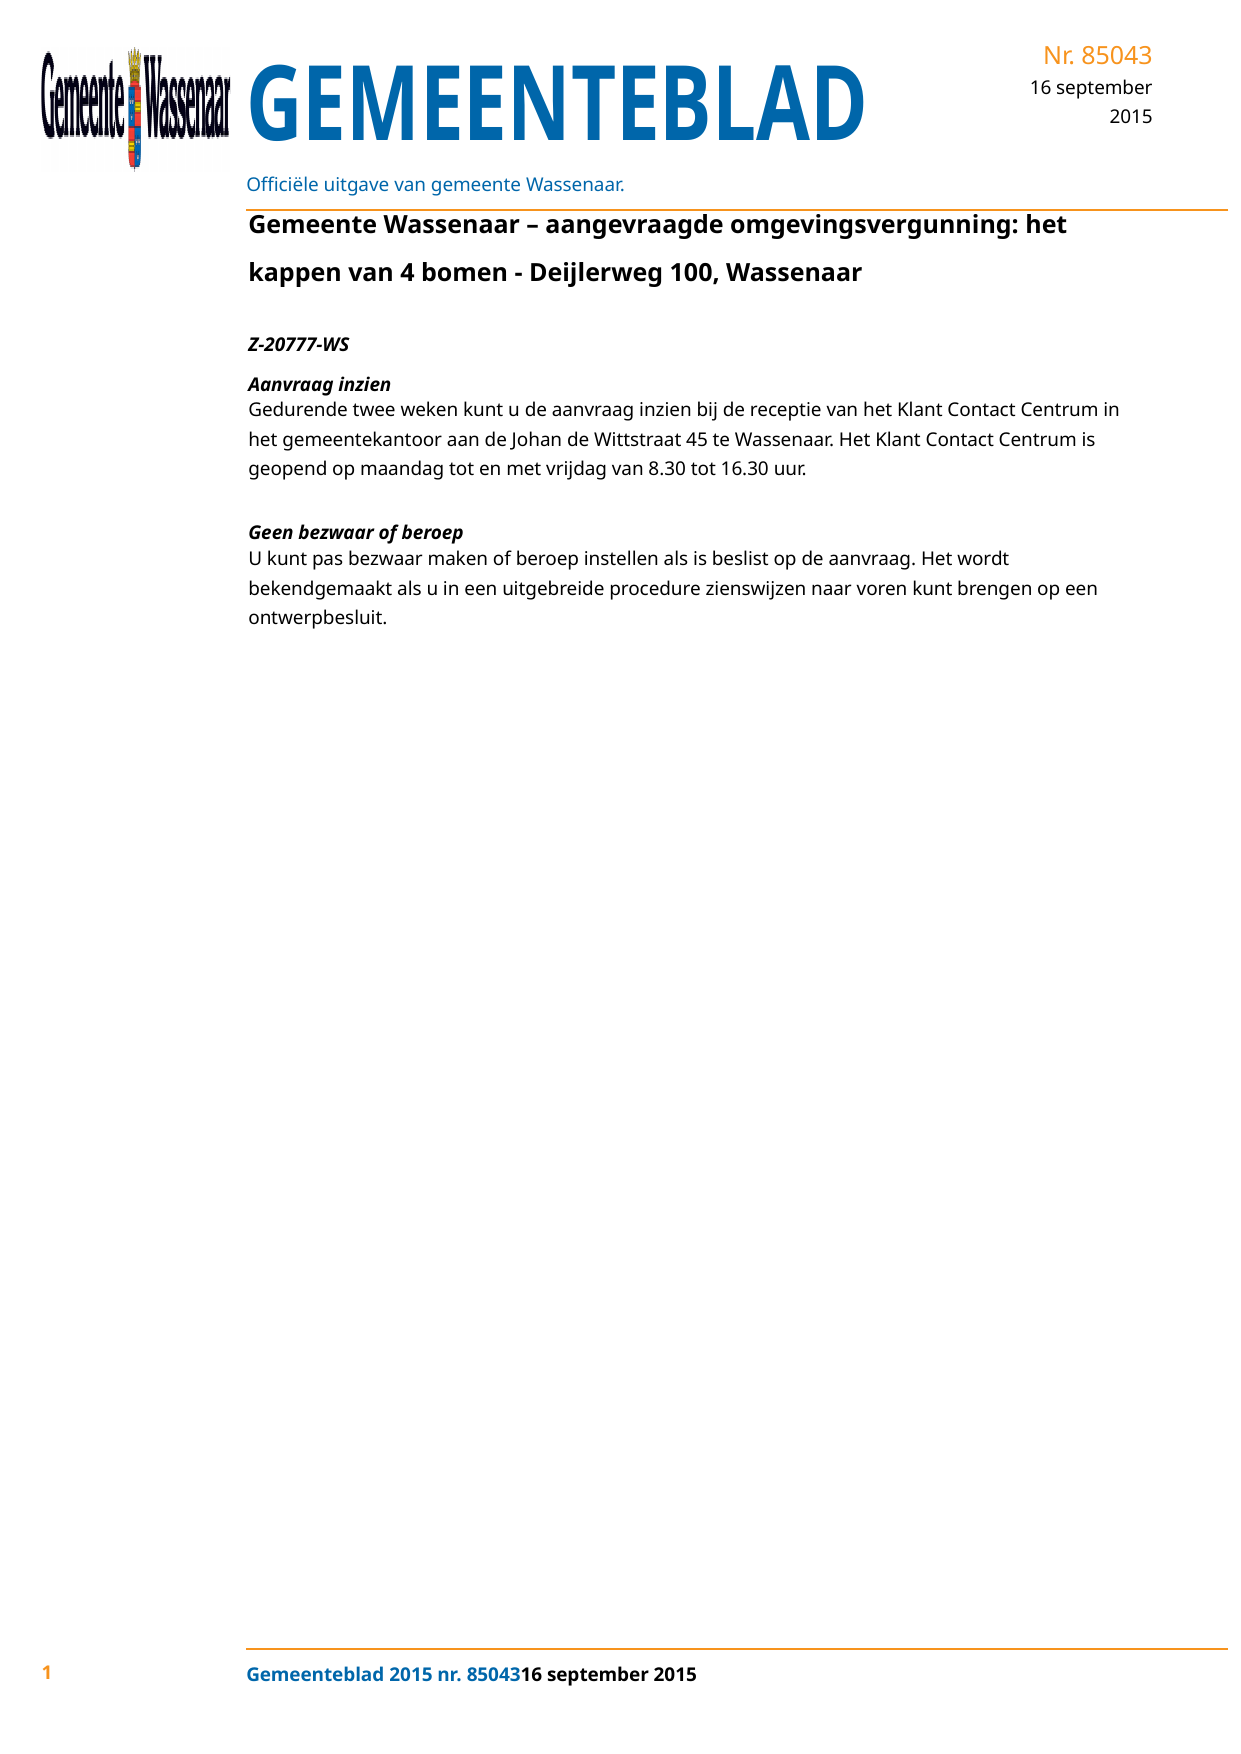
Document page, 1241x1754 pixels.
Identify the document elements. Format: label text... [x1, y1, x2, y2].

text Gemeente Wassenaar – aangevraagde omgevingsvergunning: het kappen van 4 bomen - Deijlerweg 100, Wassenaar [248, 211, 1152, 288]
text Gedurende twee weken kunt u de aanvraag inzien bij de receptie van het Klant Contact Centrum in het gemeentekantoor aan de Johan de Wittstraat 45 te Wassenaar. Het Klant Contact Centrum is geopend op maandag tot en met vrijdag van 8.30 tot 16.30 uur. [248, 396, 1152, 481]
picture [41, 47, 231, 172]
text Aanvraag inzien [248, 371, 1152, 396]
text U kunt pas bezwaar maken of beroep instellen als is beslist op de aanvraag. Het wordt bekendgemaakt als u in een uitgebreide procedure zienswijzen naar voren kunt brengen op een ontwerpbesluit. [248, 545, 1152, 630]
text Z-20777-WS [248, 331, 1152, 357]
text Geen bezwaar of beroep [248, 519, 1152, 545]
